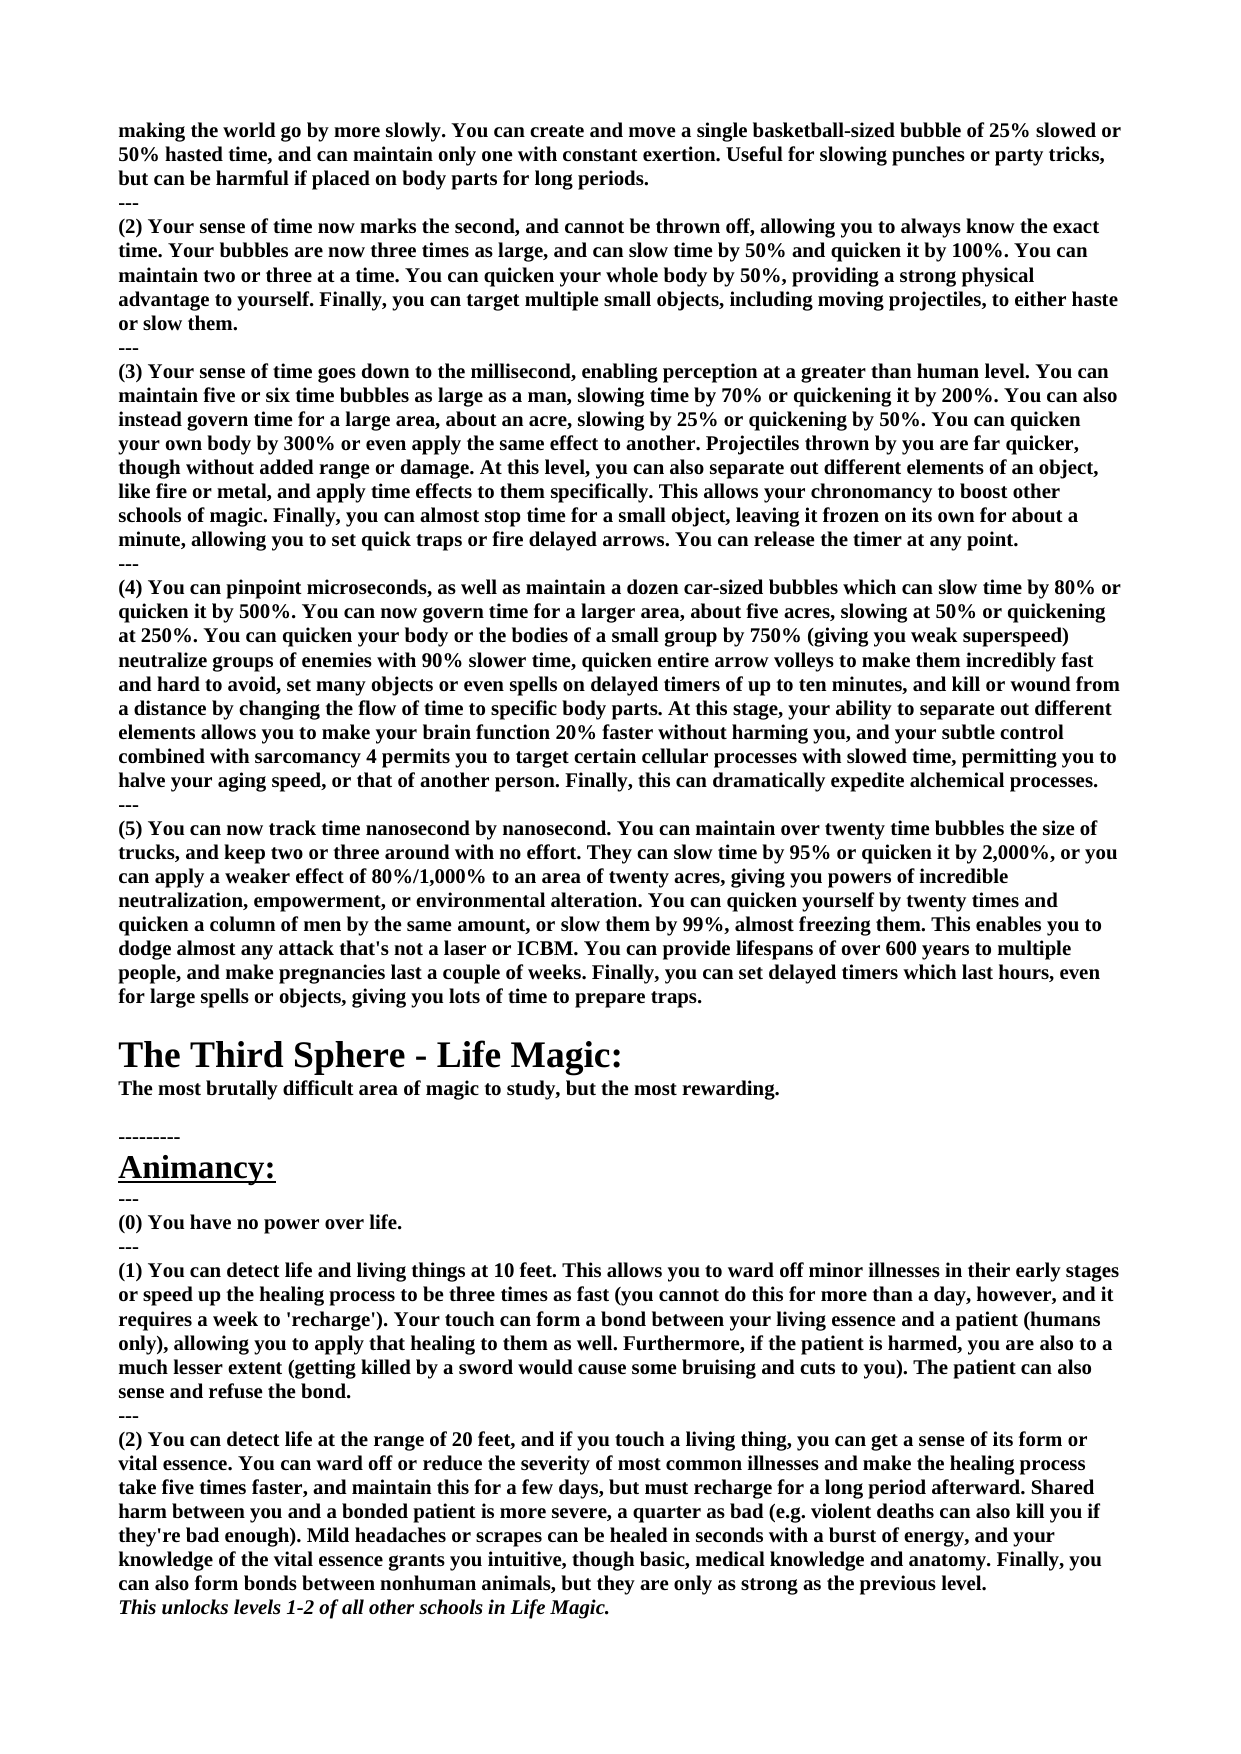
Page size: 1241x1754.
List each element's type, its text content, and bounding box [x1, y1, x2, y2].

subtitle (2) Your sense of time now marks the second, and cannot be thrown off, allowing you to always know the exact time. Your bubbles are now three times as large, and can slow time by 50% and quicken it by 100%. You can maintain two or three at a time. You can quicken your whole body by 50%, providing a strong physical advantage to yourself. Finally, you can target multiple small objects, including moving projectiles, to either haste or slow them. [118, 214, 1122, 335]
subtitle --- [118, 551, 1122, 575]
subtitle --------- [118, 1124, 1122, 1148]
subtitle The Third Sphere - Life Magic: [118, 1032, 1122, 1076]
subtitle (1) You can detect life and living things at 10 feet. This allows you to ward off minor illnesses in their early stages or speed up the healing process to be three times as fast (you cannot do this for more than a day, however, and it requires a week to 'recharge'). Your touch can form a bond between your living essence and a patient (humans only), allowing you to apply that healing to them as well. Furthermore, if the patient is harmed, you are also to a much lesser extent (getting killed by a sword would cause some bruising and cuts to you). The patient can also sense and refuse the bond. [118, 1258, 1122, 1403]
subtitle (2) You can detect life at the range of 20 feet, and if you touch a living thing, you can get a sense of its form or vital essence. You can ward off or reduce the severity of most common illnesses and make the healing process take five times faster, and maintain this for a few days, but must recharge for a long period afterward. Shared harm between you and a bonded patient is more severe, a quarter as bad (e.g. violent deaths can also kill you if they're bad enough). Mild headaches or scrapes can be healed in seconds with a burst of energy, and your knowledge of the vital essence grants you intuitive, though basic, medical knowledge and anatomy. Finally, you can also form bonds between nonhuman animals, but they are only as strong as the previous level. [118, 1427, 1122, 1595]
subtitle making the world go by more slowly. You can create and move a single basketball-sized bubble of 25% slowed or 50% hasted time, and can maintain only one with constant exertion. Useful for slowing punches or party tricks, but can be harmful if placed on body parts for long periods. [118, 118, 1122, 190]
subtitle --- [118, 1403, 1122, 1427]
subtitle --- [118, 1186, 1122, 1210]
subtitle Animancy: [118, 1148, 1122, 1186]
subtitle --- [118, 190, 1122, 214]
subtitle --- [118, 335, 1122, 359]
subtitle (3) Your sense of time goes down to the millisecond, enabling perception at a greater than human level. You can maintain five or six time bubbles as large as a man, slowing time by 70% or quickening it by 200%. You can also instead govern time for a large area, about an acre, slowing by 25% or quickening by 50%. You can quicken your own body by 300% or even apply the same effect to another. Projectiles thrown by you are far quicker, though without added range or damage. At this level, you can also separate out different elements of an object, like fire or metal, and apply time effects to them specifically. This allows your chronomancy to boost other schools of magic. Finally, you can almost stop time for a small object, leaving it frozen on its own for about a minute, allowing you to set quick traps or fire delayed arrows. You can release the timer at any point. [118, 359, 1122, 551]
subtitle (5) You can now track time nanosecond by nanosecond. You can maintain over twenty time bubbles the size of trucks, and keep two or three around with no effort. They can slow time by 95% or quicken it by 2,000%, or you can apply a weaker effect of 80%/1,000% to an area of twenty acres, giving you powers of incredible neutralization, empowerment, or environmental alteration. You can quicken yourself by twenty times and quicken a column of men by the same amount, or slow them by 99%, almost freezing them. This enables you to dodge almost any attack that's not a laser or ICBM. You can provide lifespans of over 600 years to multiple people, and make pregnancies last a couple of weeks. Finally, you can set delayed timers which last hours, even for large spells or objects, giving you lots of time to prepare traps. [118, 816, 1122, 1008]
subtitle --- [118, 1234, 1122, 1258]
subtitle (0) You have no power over life. [118, 1210, 1122, 1234]
subtitle --- [118, 792, 1122, 816]
subtitle The most brutally difficult area of magic to study, but the most rewarding. [118, 1076, 1122, 1100]
subtitle (4) You can pinpoint microseconds, as well as maintain a dozen car-sized bubbles which can slow time by 80% or quicken it by 500%. You can now govern time for a larger area, about five acres, slowing at 50% or quickening at 250%. You can quicken your body or the bodies of a small group by 750% (giving you weak superspeed) neutralize groups of enemies with 90% slower time, quicken entire arrow volleys to make them incredibly fast and hard to avoid, set many objects or even spells on delayed timers of up to ten minutes, and kill or wound from a distance by changing the flow of time to specific body parts. At this stage, your ability to separate out different elements allows you to make your brain function 20% faster without harming you, and your subtle control combined with sarcomancy 4 permits you to target certain cellular processes with slowed time, permitting you to halve your aging speed, or that of another person. Finally, this can dramatically expedite alchemical processes. [118, 575, 1122, 792]
subtitle This unlocks levels 1-2 of all other schools in Life Magic. [118, 1595, 1122, 1619]
